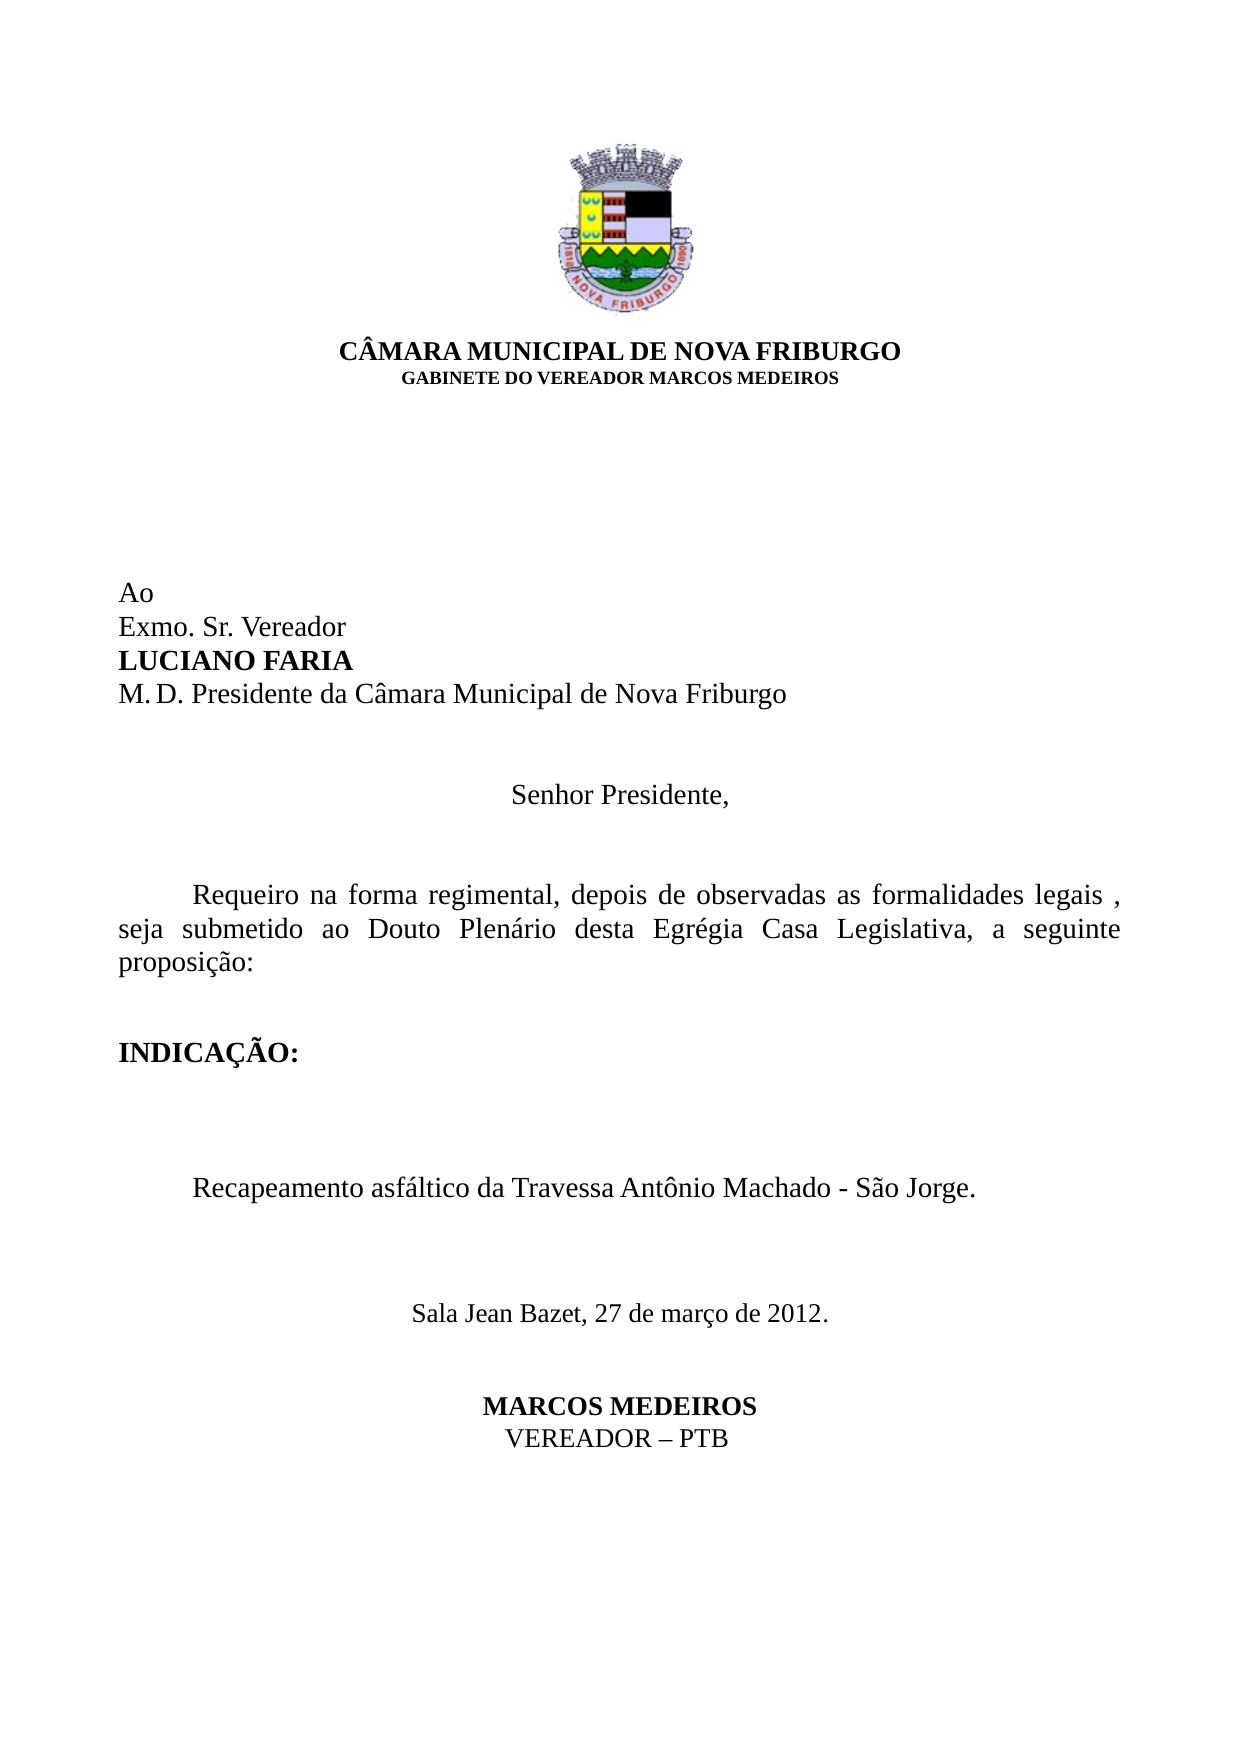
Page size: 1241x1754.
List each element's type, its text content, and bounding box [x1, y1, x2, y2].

text Recapeamento asfáltico da Travessa Antônio Machado - São Jorge. [118, 1170, 1122, 1203]
text Exmo. Sr. Vereador [118, 609, 1122, 643]
text Ao [118, 576, 1122, 609]
text GABINETE DO VEREADOR MARCOS MEDEIROS [118, 367, 1122, 388]
text Requeiro na forma regimental, depois de observadas as formalidades legais , seja submetido ao Douto Plenário desta Egrégia Casa Legislativa, a seguinte proposição: [118, 877, 1122, 978]
text Sala Jean Bazet, 27 de março de 2012. [118, 1297, 1122, 1328]
text CÂMARA MUNICIPAL DE NOVA FRIBURGO [118, 335, 1122, 367]
text LUCIANO FARIA [118, 643, 1122, 676]
picture [537, 127, 703, 327]
text VEREADOR – PTB [118, 1422, 1122, 1453]
list D. Presidente da Câmara Municipal de Nova Friburgo [118, 676, 1122, 710]
text MARCOS MEDEIROS [118, 1391, 1122, 1422]
text INDICAÇÃO: [118, 1036, 1122, 1069]
text Senhor Presidente, [118, 777, 1122, 810]
